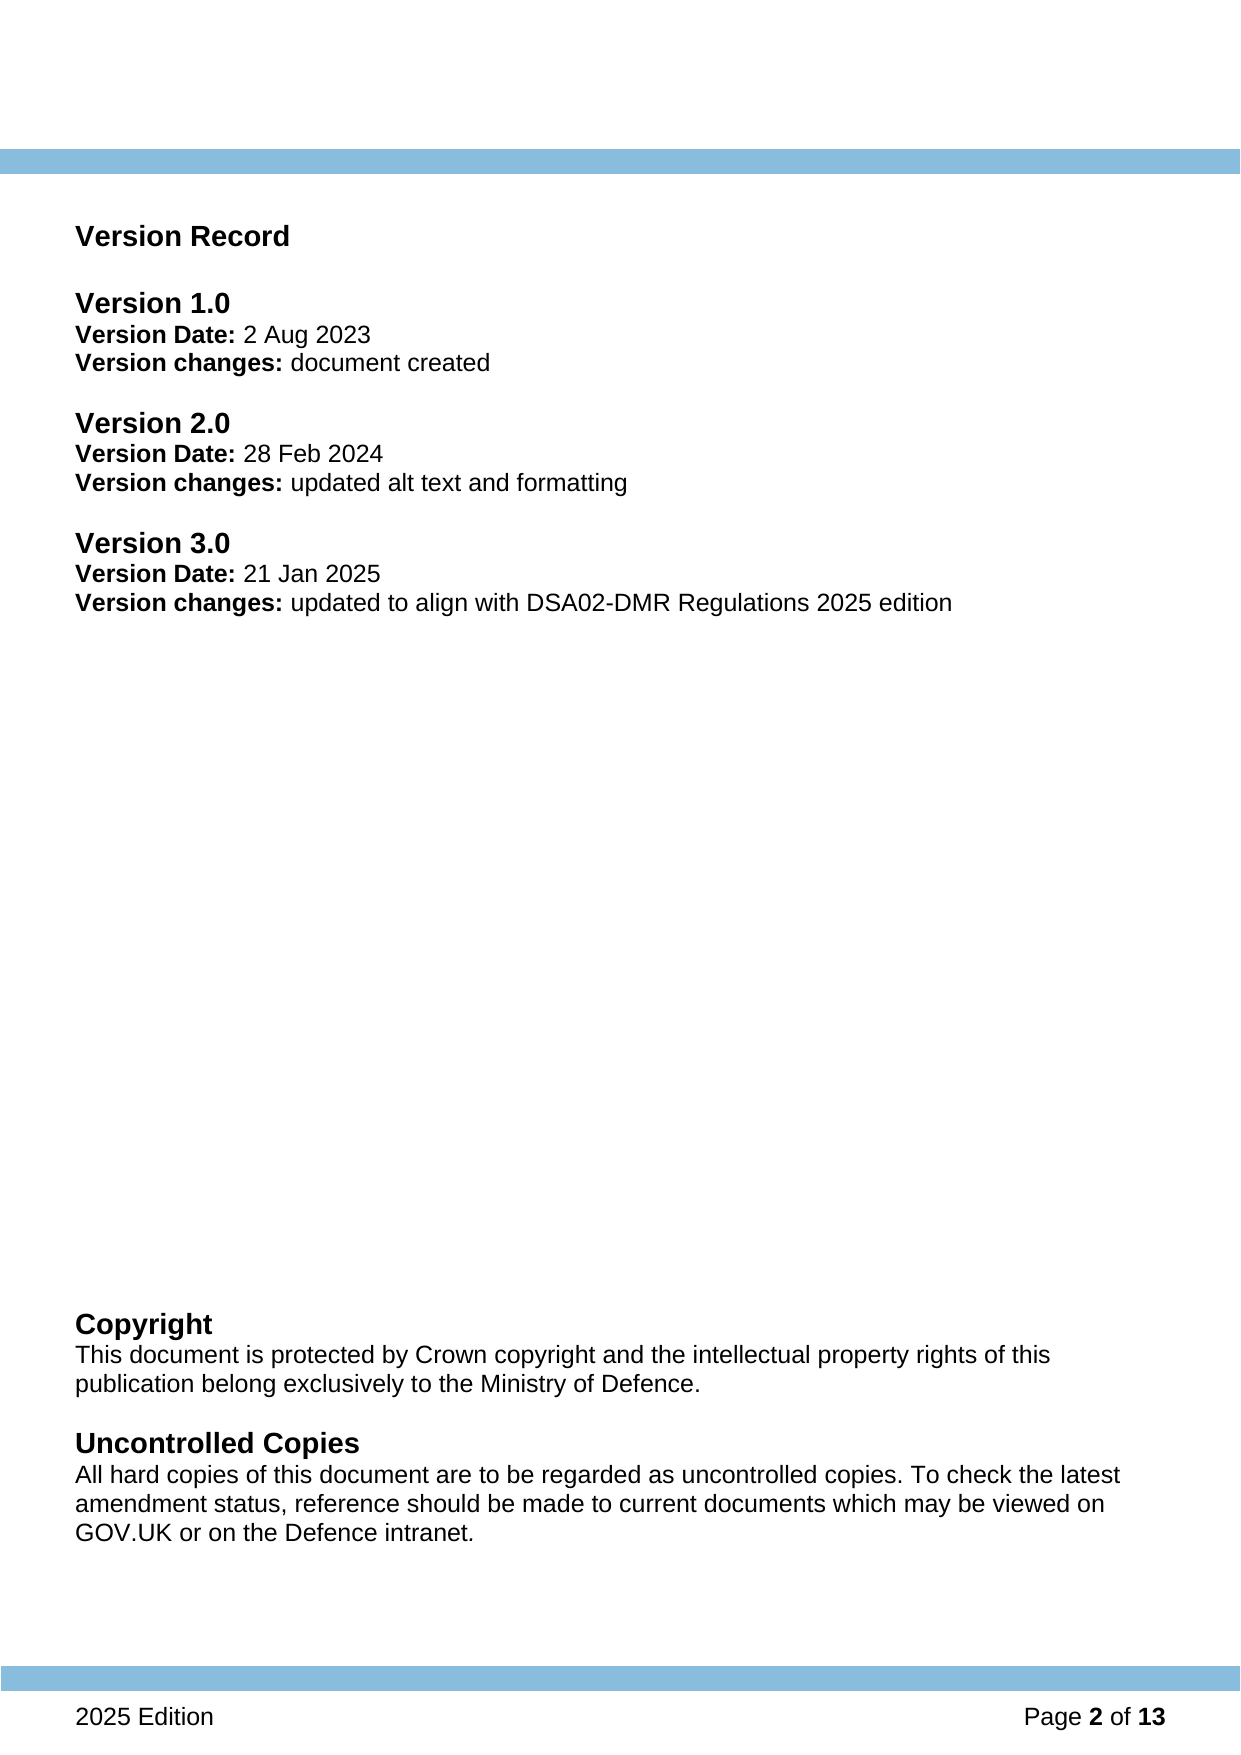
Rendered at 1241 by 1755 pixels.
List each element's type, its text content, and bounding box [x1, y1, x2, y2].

text Version Record [75, 219, 1165, 253]
text Version Date: 21 Jan 2025 [75, 559, 1159, 588]
text Copyright [75, 1307, 1165, 1340]
text Version 1.0 [75, 286, 1165, 320]
text This document is protected by Crown copyright and the intellectual property rights of this publication belong exclusively to the Ministry of Defence. [75, 1340, 1165, 1398]
text Version changes: updated alt text and formatting [75, 468, 1159, 497]
text Uncontrolled Copies [75, 1427, 1165, 1460]
text Version Date: 28 Feb 2024 [75, 439, 1159, 468]
text Version changes: updated to align with DSA02-DMR Regulations 2025 edition [75, 588, 1159, 617]
text Version changes: document created [75, 348, 1165, 377]
text Version 3.0 [75, 526, 1165, 559]
text Version 2.0 [75, 406, 1165, 439]
text All hard copies of this document are to be regarded as uncontrolled copies. To check the latest amendment status, reference should be made to current documents which may be viewed on GOV.UK or on the Defence intranet. [75, 1460, 1166, 1546]
text Version Date: 2 Aug 2023 [75, 320, 1165, 348]
